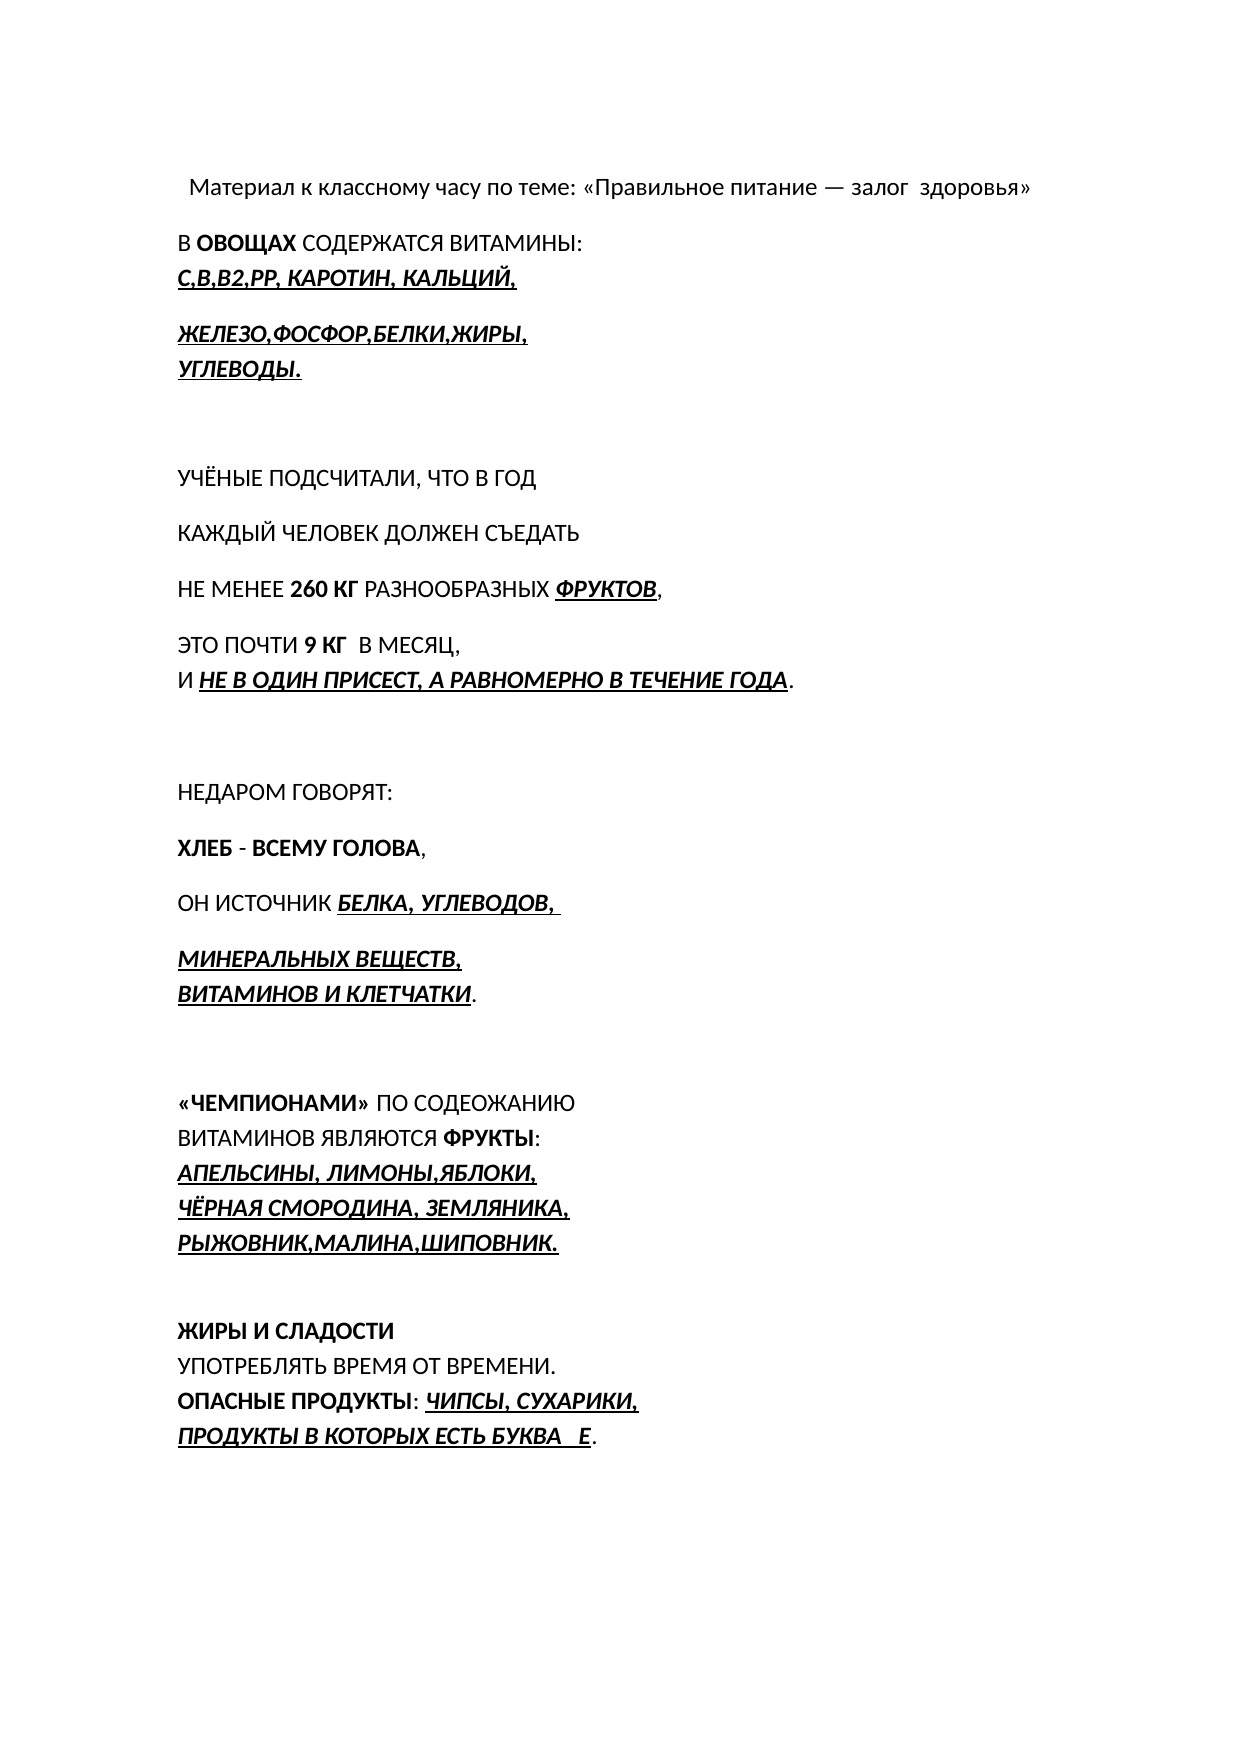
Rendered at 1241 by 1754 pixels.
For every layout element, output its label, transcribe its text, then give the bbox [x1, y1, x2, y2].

text ОН ИСТОЧНИК БЕЛКА, УГЛЕВОДОВ, [177, 887, 1152, 918]
text НЕ МЕНЕЕ 260 КГ РАЗНООБРАЗНЫХ ФРУКТОВ, [177, 573, 1152, 604]
text ЖЕЛЕЗО,ФОСФОР,БЕЛКИ,ЖИРЫ, УГЛЕВОДЫ. [177, 318, 1152, 383]
text КАЖДЫЙ ЧЕЛОВЕК ДОЛЖЕН СЪЕДАТЬ [177, 517, 1152, 548]
text «ЧЕМПИОНАМИ» ПО СОДЕОЖАНИЮ ВИТАМИНОВ ЯВЛЯЮТСЯ ФРУКТЫ: АПЕЛЬСИНЫ, ЛИМОНЫ,ЯБЛОКИ, ЧЁРНАЯ СМОРОДИНА, ЗЕМЛЯНИКА, РЫЖОВНИК,МАЛИНА,ШИПОВНИК. [177, 1087, 1152, 1290]
text ЭТО ПОЧТИ 9 КГ В МЕСЯЦ, И НЕ В ОДИН ПРИСЕСТ, А РАВНОМЕРНО В ТЕЧЕНИЕ ГОДА. [177, 629, 1152, 695]
text МИНЕРАЛЬНЫХ ВЕЩЕСТВ, ВИТАМИНОВ И КЛЕТЧАТКИ. [177, 943, 1152, 1009]
text В ОВОЩАХ СОДЕРЖАТСЯ ВИТАМИНЫ: С,В,В2,РР, КАРОТИН, КАЛЬЦИЙ, [177, 227, 1152, 292]
text ЖИРЫ И СЛАДОСТИ УПОТРЕБЛЯТЬ ВРЕМЯ ОТ ВРЕМЕНИ. ОПАСНЫЕ ПРОДУКТЫ: ЧИПСЫ, СУХАРИКИ, ПРОДУКТЫ В КОТОРЫХ ЕСТЬ БУКВА Е. [177, 1315, 1152, 1450]
text ХЛЕБ - ВСЕМУ ГОЛОВА, [177, 832, 1152, 862]
text НЕДАРОМ ГОВОРЯТ: [177, 776, 1152, 806]
text Материал к классному часу по теме: «Правильное питание — залог здоровья» [177, 171, 1152, 202]
text УЧЁНЫЕ ПОДСЧИТАЛИ, ЧТО В ГОД [177, 462, 1152, 492]
